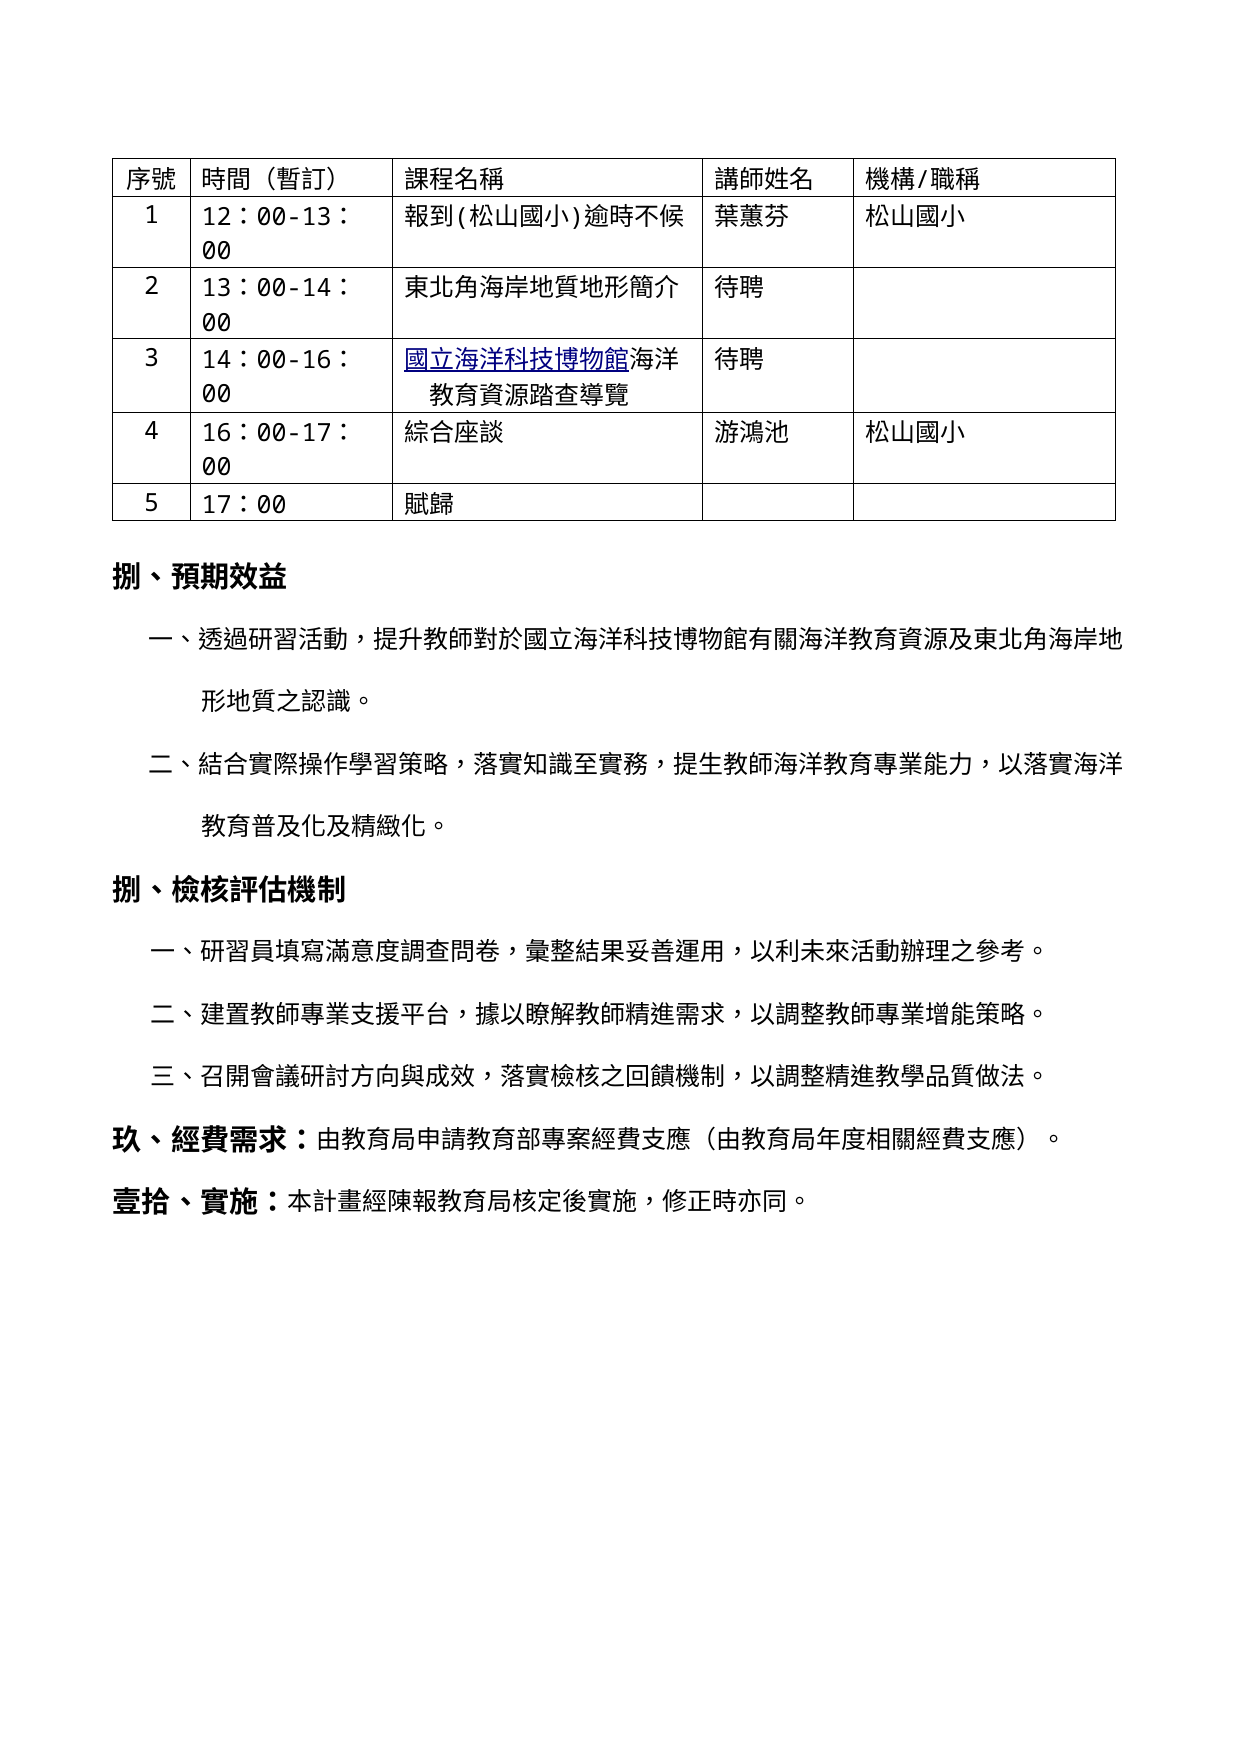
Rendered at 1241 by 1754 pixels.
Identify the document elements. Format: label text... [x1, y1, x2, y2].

text 二、結合實際操作學習策略，落實知識至實務，提生教師海洋教育專業能力，以落實海洋教育普及化及精緻化。 [149, 721, 1128, 846]
table_cell 報到(松山國小)逾時不候 [393, 197, 702, 267]
text 捌、檢核評估機制 [113, 846, 1128, 908]
table_cell 松山國小 [854, 413, 1115, 483]
table_cell [854, 268, 1115, 338]
table_header 講師姓名 [703, 159, 853, 196]
table_cell 東北角海岸地質地形簡介 [393, 268, 702, 338]
text 一、研習員填寫滿意度調查問卷，彙整結果妥善運用，以利未來活動辦理之參考。 [150, 908, 1128, 971]
table_cell 13：00-14：00 [191, 268, 392, 338]
table_cell 14：00-16：00 [191, 339, 392, 412]
table_cell 3 [113, 339, 190, 412]
text 一、透過研習活動，提升教師對於國立海洋科技博物館有關海洋教育資源及東北角海岸地形地質之認識。 [149, 596, 1128, 721]
table_cell 待聘 [703, 339, 853, 412]
table_cell 2 [113, 268, 190, 338]
text 壹拾、實施：本計畫經陳報教育局核定後實施，修正時亦同。 [112, 1158, 1128, 1221]
text 三、召開會議研討方向與成效，落實檢核之回饋機制，以調整精進教學品質做法。 [150, 1033, 1128, 1096]
table_cell 4 [113, 413, 190, 483]
table_header 序號 [113, 159, 190, 196]
table_cell 綜合座談 [393, 413, 702, 483]
table_cell 16：00-17：00 [191, 413, 392, 483]
text 二、建置教師專業支援平台，據以瞭解教師精進需求，以調整教師專業增能策略。 [150, 971, 1128, 1033]
table_cell 葉蕙芬 [703, 197, 853, 267]
table_cell 賦歸 [393, 484, 702, 520]
table_cell [703, 484, 853, 520]
table_cell [854, 484, 1115, 520]
table_cell 12：00-13：00 [191, 197, 392, 267]
table_cell 國立海洋科技博物館海洋教育資源踏查導覽 [393, 339, 702, 412]
table_cell [854, 339, 1115, 412]
table_cell 5 [113, 484, 190, 520]
table_header 時間（暫訂） [191, 159, 392, 196]
table_cell 游鴻池 [703, 413, 853, 483]
table_cell 松山國小 [854, 197, 1115, 267]
text 玖、經費需求：由教育局申請教育部專案經費支應（由教育局年度相關經費支應）。 [112, 1096, 1128, 1158]
text 捌、預期效益 [112, 533, 1128, 596]
table_header 機構/職稱 [854, 159, 1115, 196]
table_cell 1 [113, 197, 190, 267]
table_cell 17：00 [191, 484, 392, 520]
table_header 課程名稱 [393, 159, 702, 196]
table_cell 待聘 [703, 268, 853, 338]
